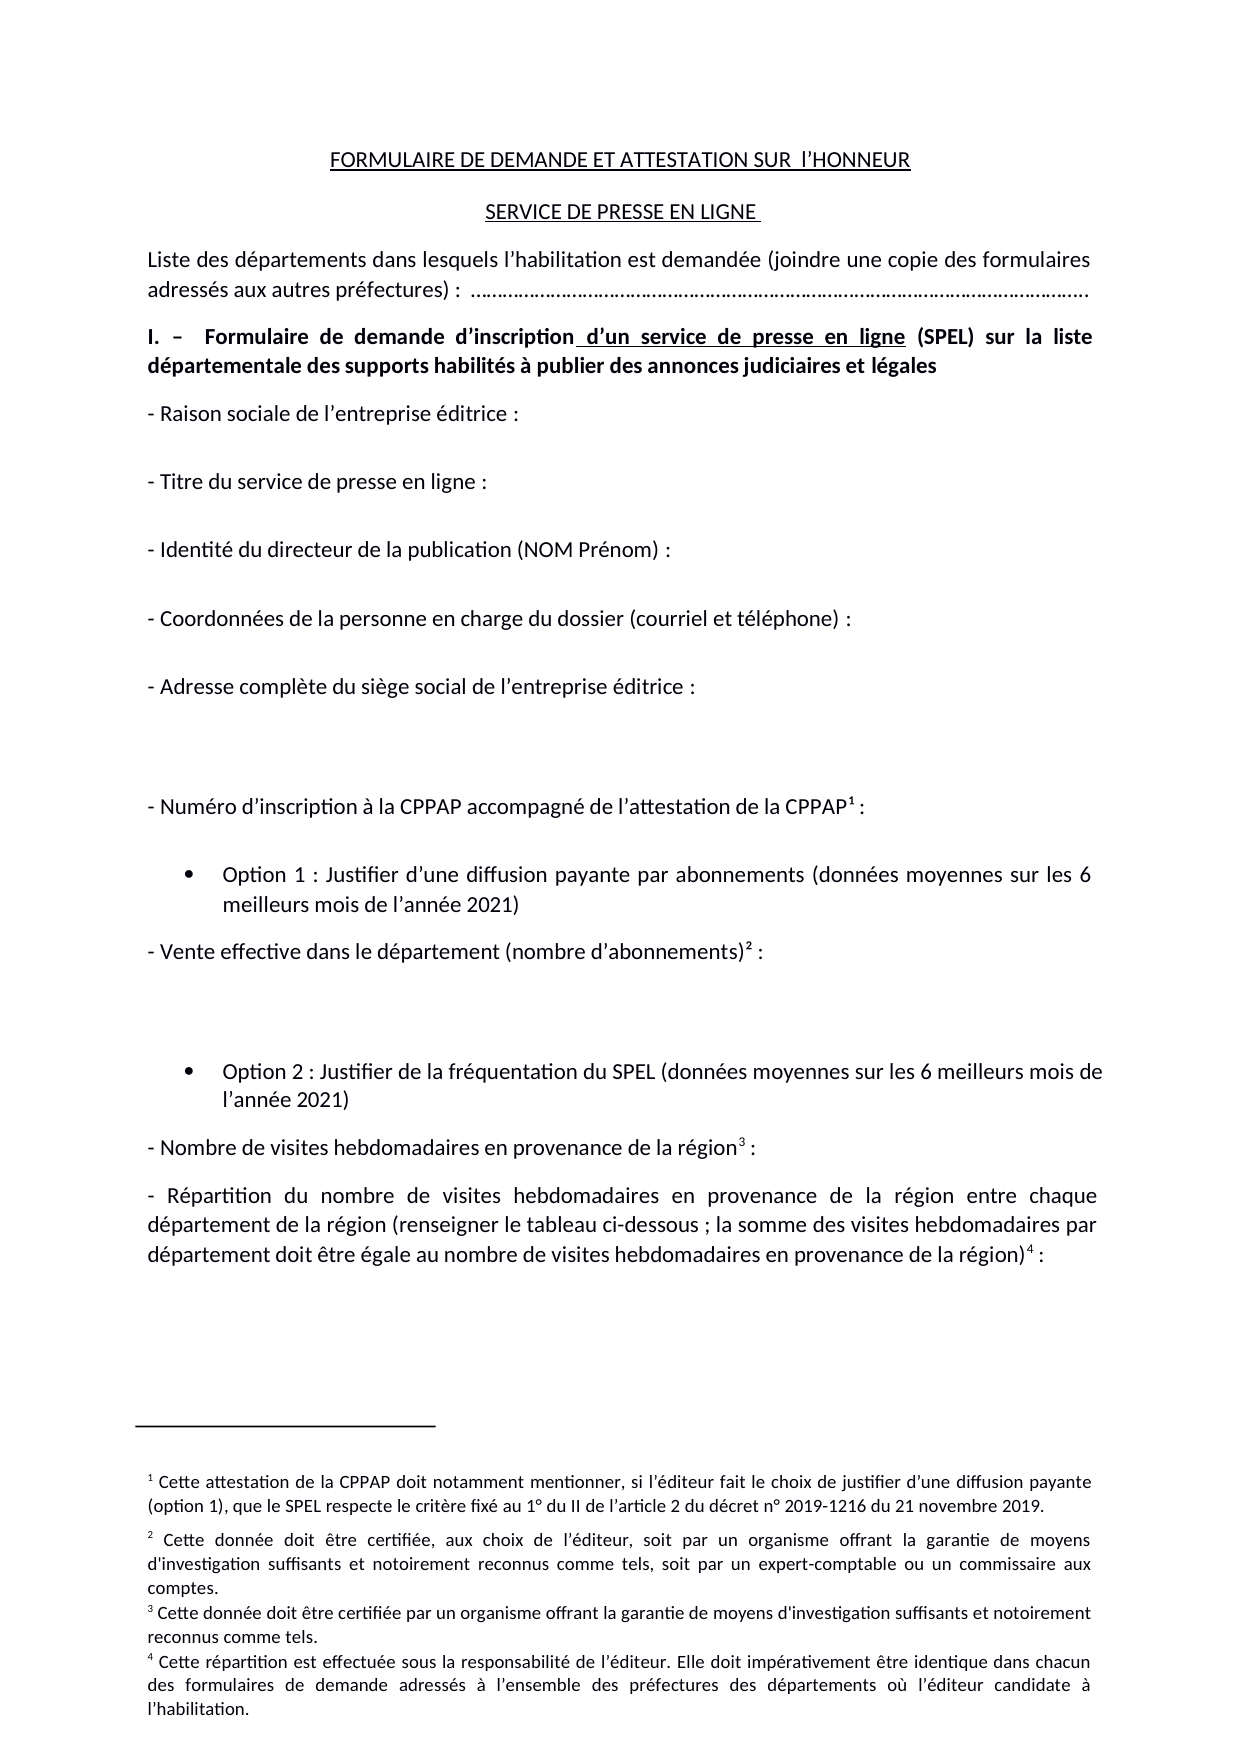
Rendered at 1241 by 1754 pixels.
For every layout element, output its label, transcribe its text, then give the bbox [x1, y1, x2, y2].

text Liste des départements dans lesquels l’habilitation est demandée (joindre une copie des formulaires adressés aux autres préfectures) : …………………………………………………………………………………………………….. [147, 245, 1093, 303]
text SERVICE DE PRESSE EN LIGNE [329, 197, 912, 225]
list Numéro d’inscription à la CPPAP accompagné de l’attestation de la CPPAP¹ : [147, 792, 1105, 820]
text 4 Cette répartition est effectuée sous la responsabilité de l’éditeur. Elle doit impérativement être identique dans chacun des formulaires de demande adressés à l’ensemble des préfectures des départements où l’éditeur candidate à l’habilitation. [147, 1650, 1094, 1720]
list Raison sociale de l’entreprise éditrice : [147, 399, 1105, 427]
list Adresse complète du siège social de l’entreprise éditrice : [147, 672, 1105, 701]
list Identité du directeur de la publication (NOM Prénom) : [147, 535, 1105, 564]
list Vente effective dans le département (nombre d’abonnements)² : [147, 937, 1105, 966]
subtitle – Formulaire de demande d’inscription d’un service de presse en ligne (SPEL) sur la liste départementale des supports habilités à publier des annonces judiciaires et légales [147, 322, 1093, 380]
text 2 Cette donnée doit être certifiée, aux choix de l’éditeur, soit par un organisme offrant la garantie de moyens d'investigation suffisants et notoirement reconnus comme tels, soit par un expert-comptable ou un commissaire aux comptes. [147, 1528, 1094, 1599]
text FORMULAIRE DE DEMANDE ET ATTESTATION SUR l’HONNEUR [135, 145, 1105, 174]
text 3 Cette donnée doit être certifiée par un organisme offrant la garantie de moyens d'investigation suffisants et notoirement reconnus comme tels. [147, 1601, 1094, 1648]
text 1 Cette attestation de la CPPAP doit notamment mentionner, si l’éditeur fait le choix de justifier d’une diffusion payante (option 1), que le SPEL respecte le critère fixé au 1° du II de l’article 2 du décret n° 2019-1216 du 21 novembre 2019. [147, 1470, 1094, 1518]
list Répartition du nombre de visites hebdomadaires en provenance de la région entre chaque département de la région (renseigner le tableau ci-dessous ; la somme des visites hebdomadaires par département doit être égale au nombre de visites hebdomadaires en provenance de la région)4 : [147, 1181, 1099, 1269]
list Titre du service de presse en ligne : [147, 467, 1105, 495]
list Option 2 : Justifier de la fréquentation du SPEL (données moyennes sur les 6 meilleurs mois de l’année 2021) [185, 1057, 1105, 1114]
list Nombre de visites hebdomadaires en provenance de la région3 : [147, 1133, 1105, 1161]
list Option 1 : Justifier d’une diffusion payante par abonnements (données moyennes sur les 6 meilleurs mois de l’année 2021) [185, 860, 1093, 919]
list Coordonnées de la personne en charge du dossier (courriel et téléphone) : [147, 604, 1105, 632]
